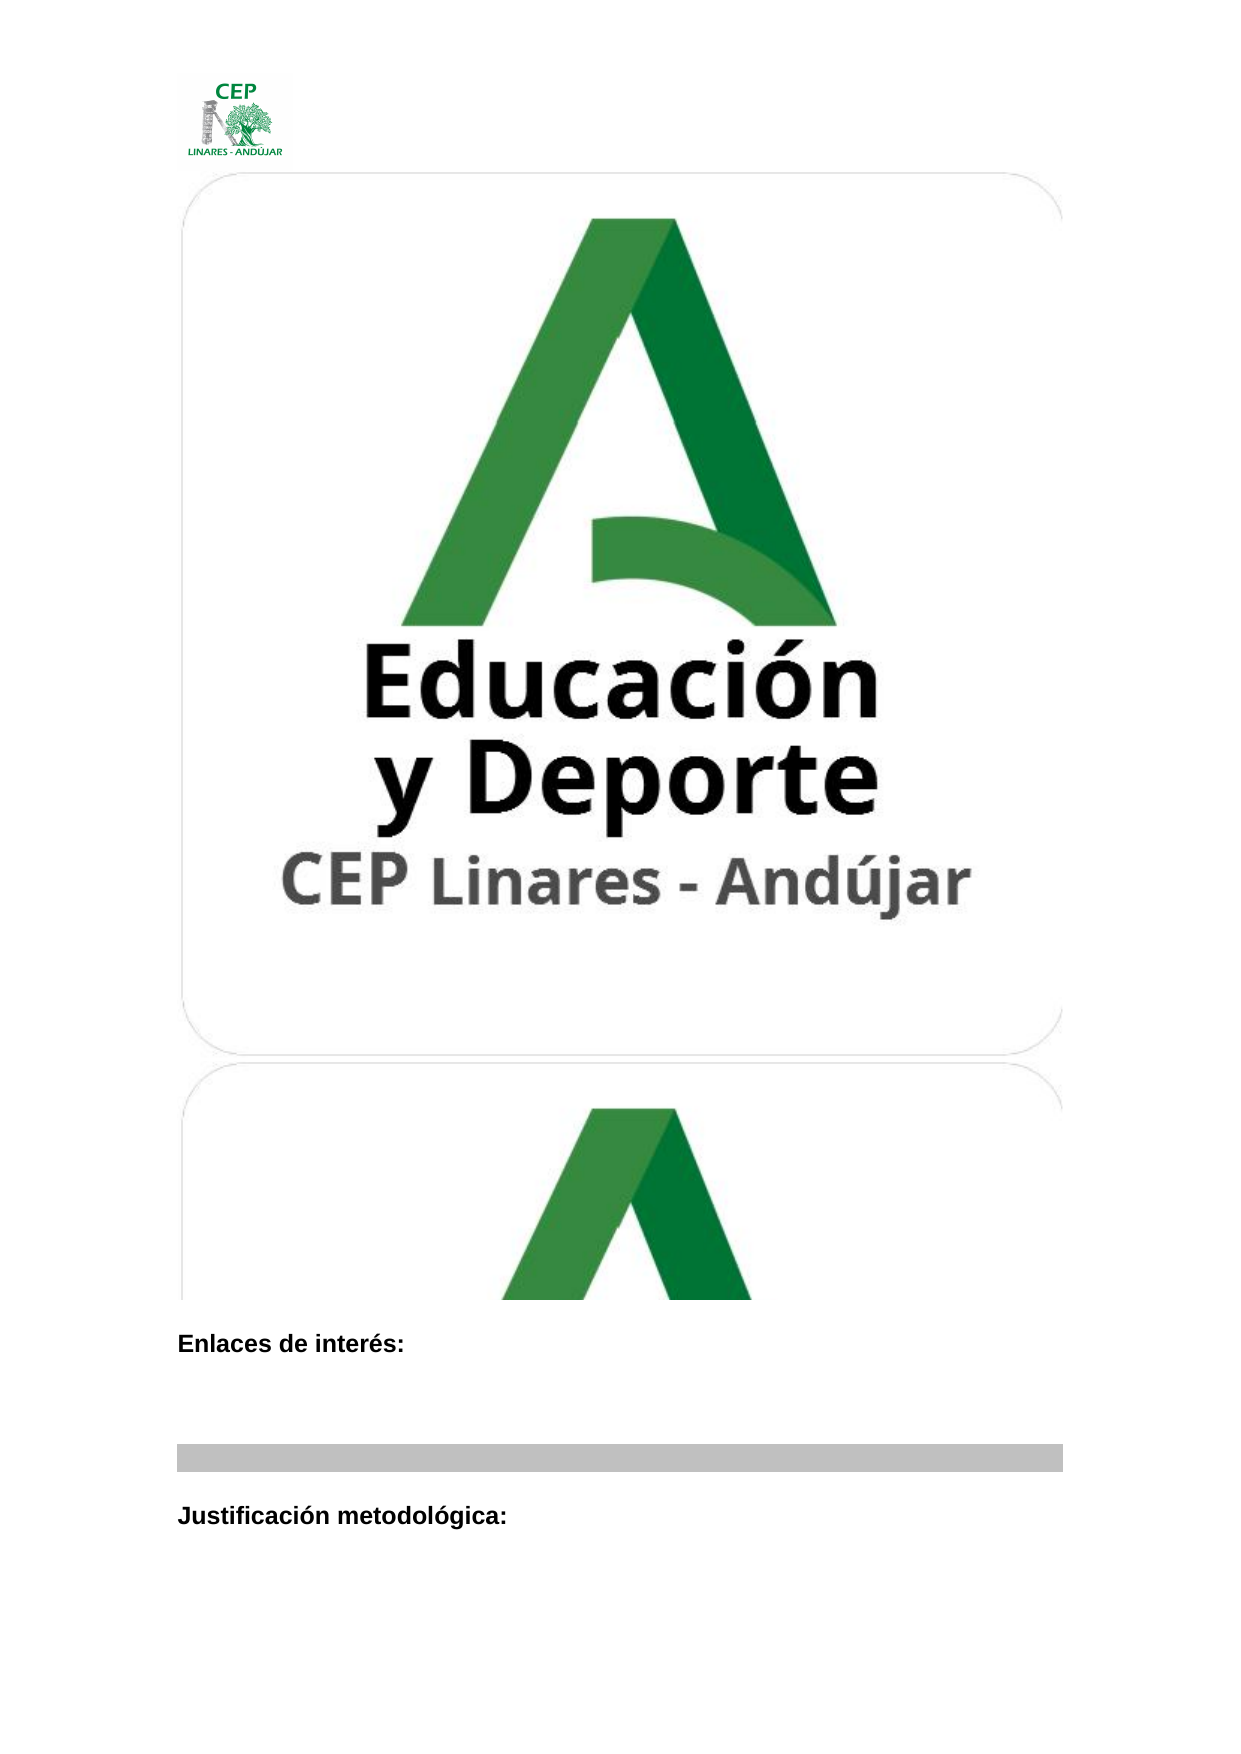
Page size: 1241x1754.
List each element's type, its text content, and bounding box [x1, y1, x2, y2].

picture [177, 73, 1063, 1300]
text Enlaces de interés: [177, 1329, 1063, 1357]
text Justificación metodológica: [177, 1501, 1063, 1530]
